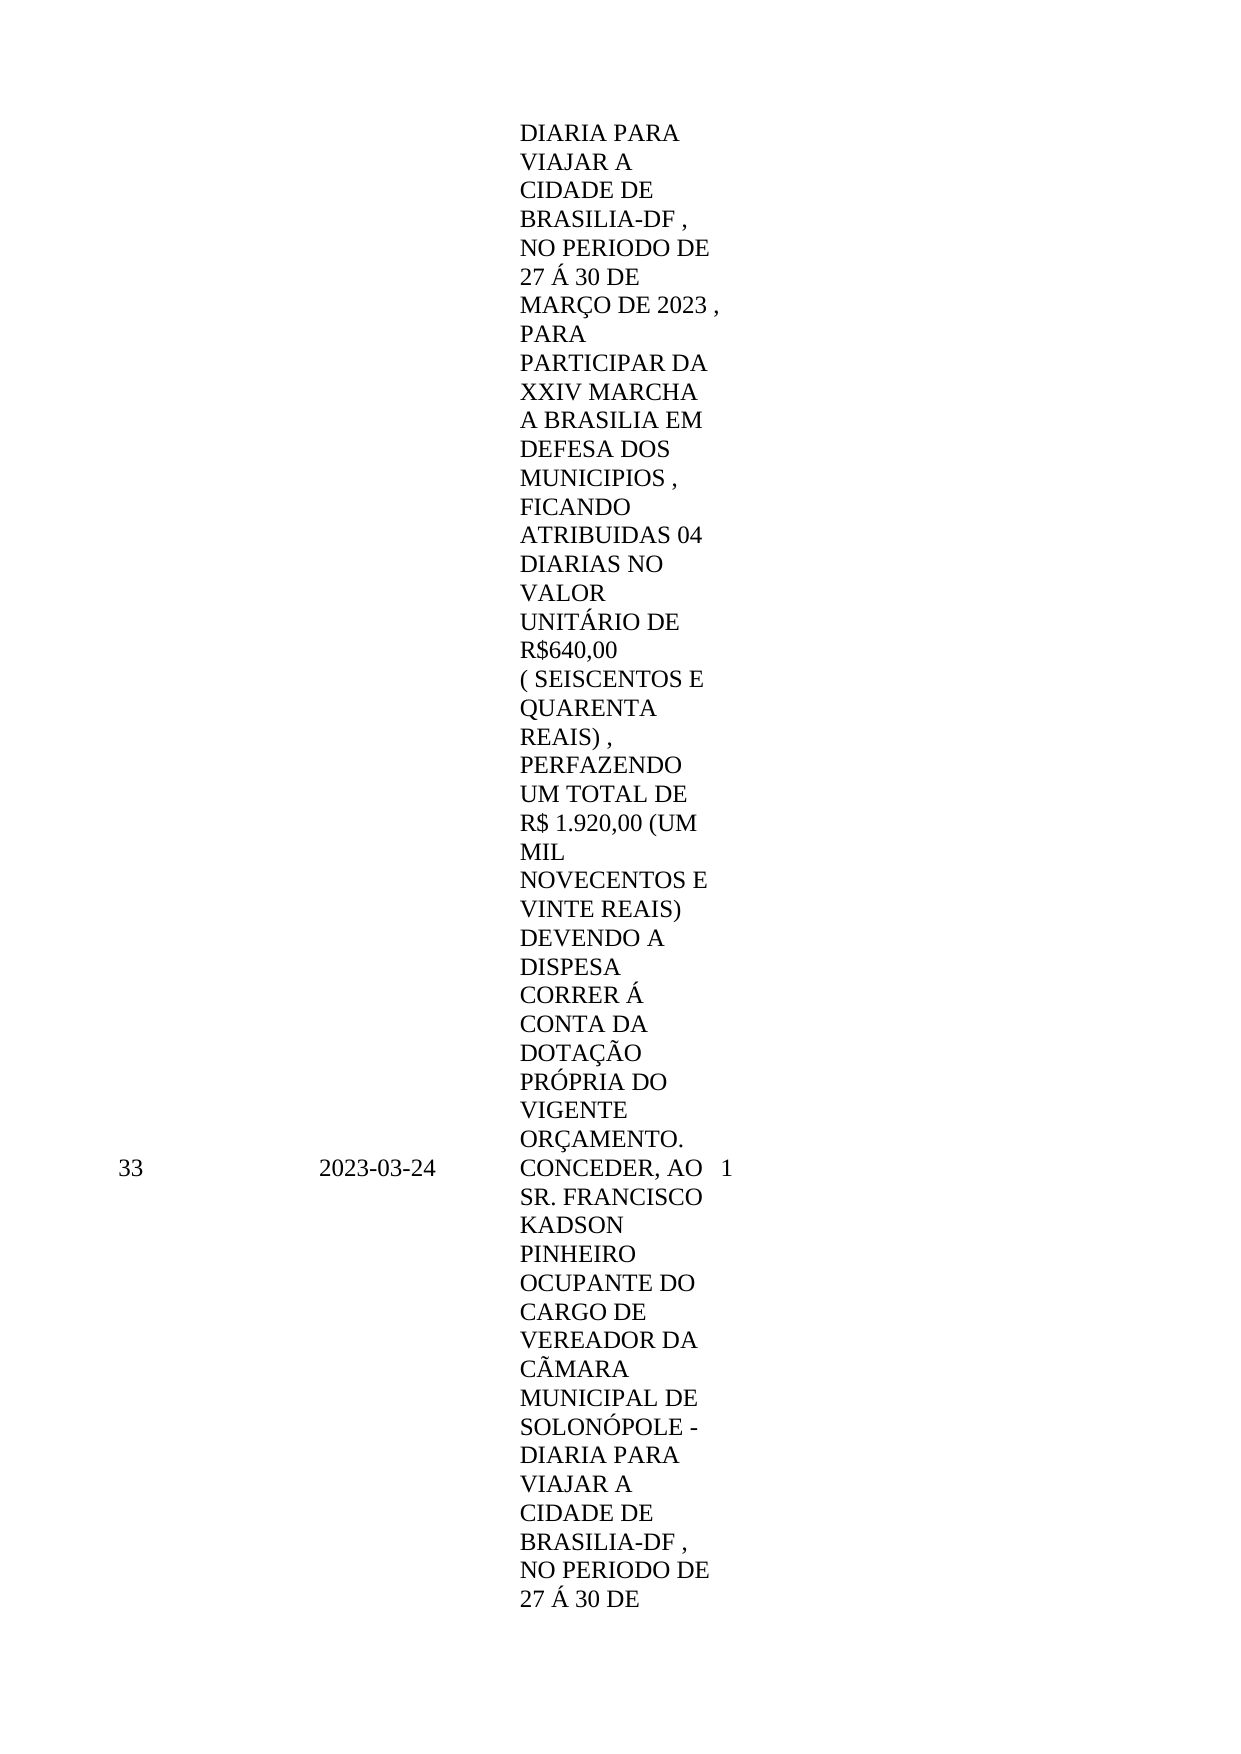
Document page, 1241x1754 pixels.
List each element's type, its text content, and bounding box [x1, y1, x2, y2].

table_cell 1 [720, 1153, 921, 1613]
table_cell [118, 118, 319, 1153]
table_cell CONCEDER, AO SR. FRANCISCO KADSON PINHEIRO OCUPANTE DO CARGO DE VEREADOR DA CÃMARA MUNICIPAL DE SOLONÓPOLE - DIARIA PARA VIAJAR A CIDADE DE BRASILIA-DF , NO PERIODO DE 27 Á 30 DE [520, 1153, 720, 1613]
table_cell [720, 118, 921, 1153]
table_cell [319, 118, 519, 1153]
table_cell - DIARIA PARA VIAJAR A CIDADE DE BRASILIA-DF , NO PERIODO DE 27 Á 30 DE MARÇO DE 2023 , PARA PARTICIPAR DA XXIV MARCHA A BRASILIA EM DEFESA DOS MUNICIPIOS , FICANDO ATRIBUIDAS 04 DIARIAS NO VALOR UNITÁRIO DE R$640,00 ( SEISCENTOS E QUARENTA REAIS) , PERFAZENDO UM TOTAL DE R$ 1.920,00 (UM MIL NOVECENTOS E VINTE REAIS) DEVENDO A DISPESA CORRER Á CONTA DA DOTAÇÃO PRÓPRIA DO VIGENTE ORÇAMENTO. [520, 118, 720, 1153]
table_cell 33 [118, 1153, 319, 1613]
table_cell 2023-03-24 [319, 1153, 519, 1613]
table_cell [921, 1153, 1122, 1613]
table_cell [921, 118, 1122, 1153]
